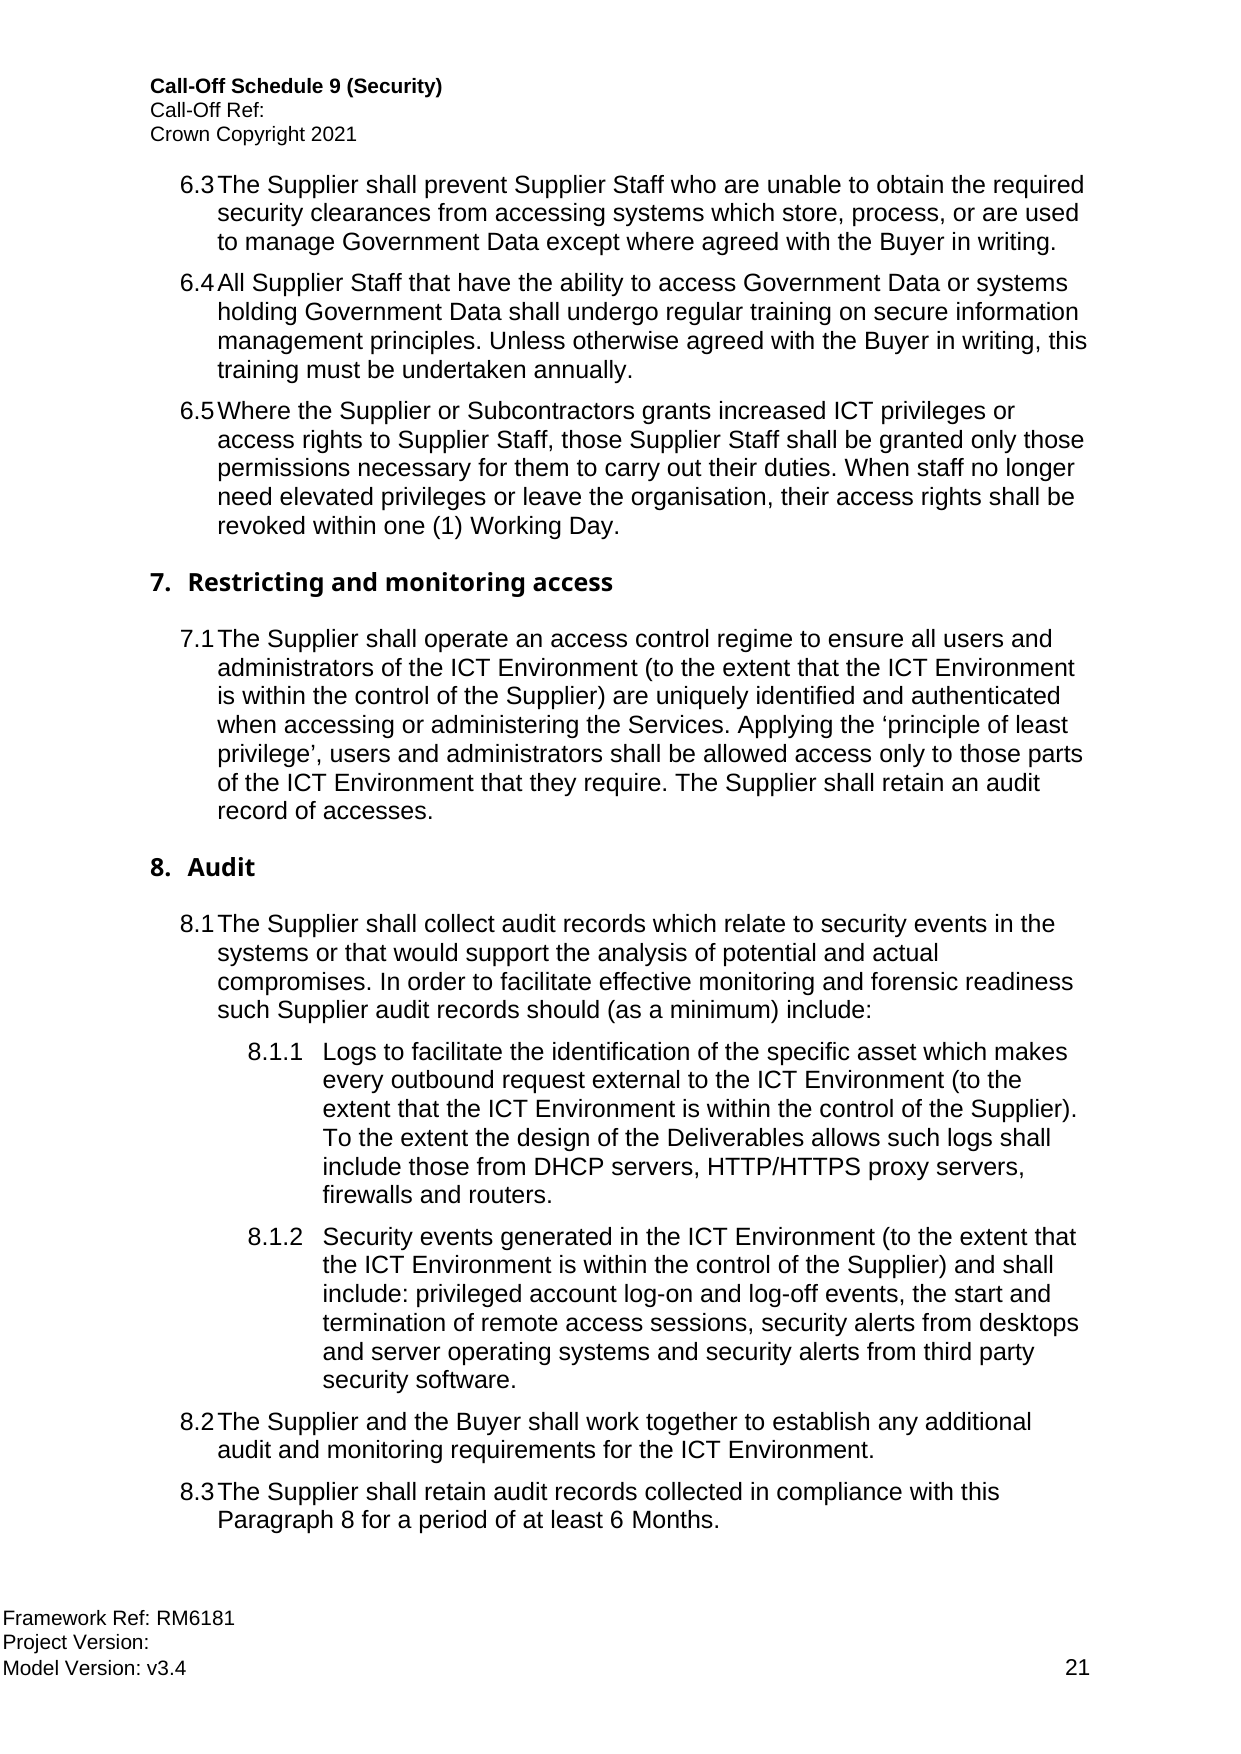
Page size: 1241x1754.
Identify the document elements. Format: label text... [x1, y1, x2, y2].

list The Supplier shall prevent Supplier Staff who are unable to obtain the required security clearances from accessing systems which store, process, or are used to manage Government Data except where agreed with the Buyer in writing. [179, 170, 1090, 256]
list The Supplier and the Buyer shall work together to establish any additional audit and monitoring requirements for the ICT Environment. [179, 1407, 1090, 1464]
list Restricting and monitoring access [150, 565, 1090, 599]
list Logs to facilitate the identification of the specific asset which makes every outbound request external to the ICT Environment (to the extent that the ICT Environment is within the control of the Supplier). To the extent the design of the Deliverables allows such logs shall include those from DHCP servers, HTTP/HTTPS proxy servers, firewalls and routers. [247, 1037, 1090, 1209]
list The Supplier shall retain audit records collected in compliance with this Paragraph 8 for a period of at least 6 Months. [179, 1477, 1090, 1534]
list Security events generated in the ICT Environment (to the extent that the ICT Environment is within the control of the Supplier) and shall include: privileged account log-on and log-off events, the start and termination of remote access sessions, security alerts from desktops and server operating systems and security alerts from third party security software. [247, 1222, 1090, 1394]
list All Supplier Staff that have the ability to access Government Data or systems holding Government Data shall undergo regular training on secure information management principles. Unless otherwise agreed with the Buyer in writing, this training must be undertaken annually. [179, 268, 1090, 383]
list Audit [150, 850, 1090, 884]
list The Supplier shall collect audit records which relate to security events in the systems or that would support the analysis of potential and actual compromises. In order to facilitate effective monitoring and forensic readiness such Supplier audit records should (as a minimum) include: [179, 909, 1090, 1024]
list Where the Supplier or Subcontractors grants increased ICT privileges or access rights to Supplier Staff, those Supplier Staff shall be granted only those permissions necessary for them to carry out their duties. When staff no longer need elevated privileges or leave the organisation, their access rights shall be revoked within one (1) Working Day. [179, 396, 1090, 540]
list The Supplier shall operate an access control regime to ensure all users and administrators of the ICT Environment (to the extent that the ICT Environment is within the control of the Supplier) are uniquely identified and authenticated when accessing or administering the Services. Applying the ‘principle of least privilege’, users and administrators shall be allowed access only to those parts of the ICT Environment that they require. The Supplier shall retain an audit record of accesses. [179, 624, 1090, 825]
